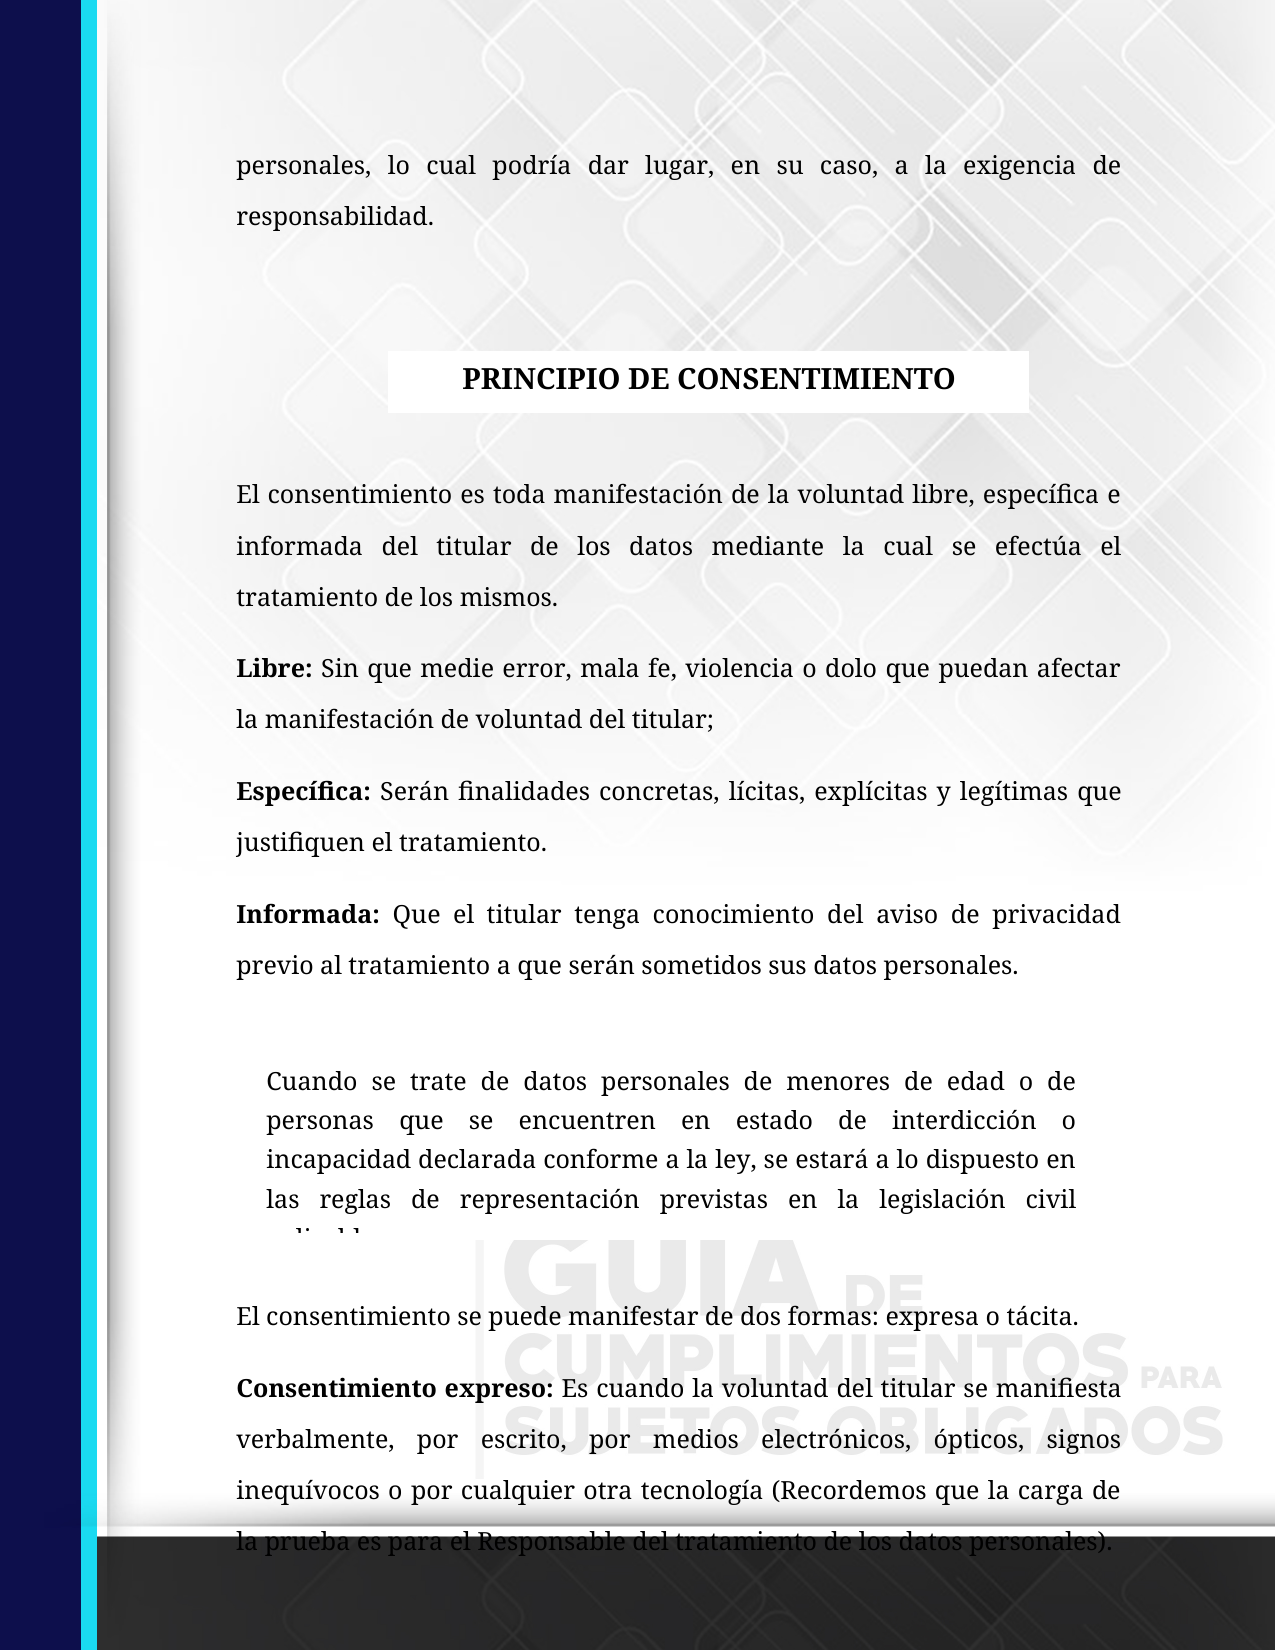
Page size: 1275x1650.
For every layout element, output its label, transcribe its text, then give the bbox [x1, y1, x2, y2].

text PRINCIPIO DE CONSENTIMIENTO [403, 358, 1014, 398]
text Cuando se trate de datos personales de menores de edad o de personas que se encuentren en estado de interdicción o incapacidad declarada conforme a la ley, se estará a lo dispuesto en las reglas de representación previstas en la legislación civil aplicable. [266, 1064, 1077, 1233]
